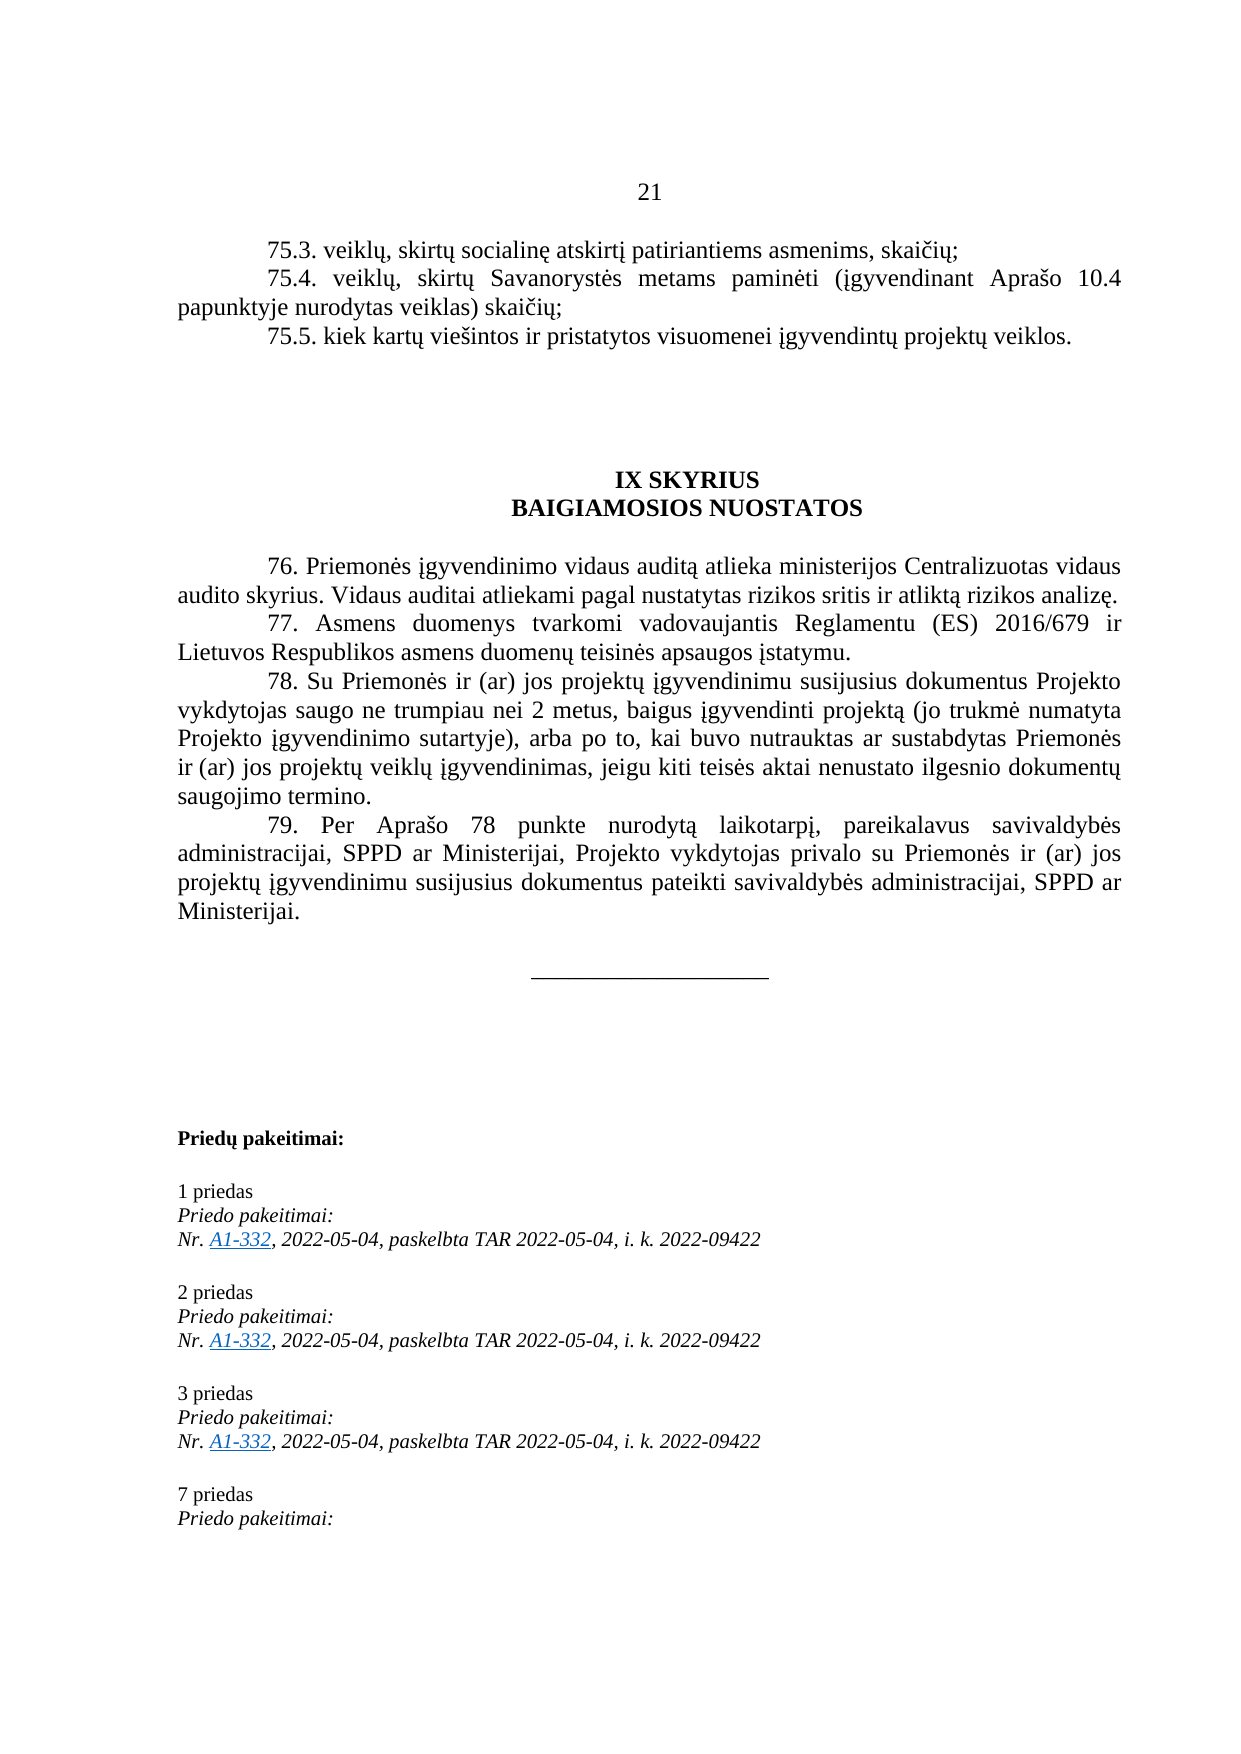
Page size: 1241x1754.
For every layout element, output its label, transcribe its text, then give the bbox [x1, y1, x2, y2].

text Priedo pakeitimai: [177, 1506, 1122, 1530]
text Priedo pakeitimai: [177, 1203, 1122, 1227]
text 79. Per Aprašo 78 punkte nurodytą laikotarpį, pareikalavus savivaldybės administracijai, SPPD ar Ministerijai, Projekto vykdytojas privalo su Priemonės ir (ar) jos projektų įgyvendinimu susijusius dokumentus pateikti savivaldybės administracijai, SPPD ar Ministerijai. [177, 810, 1122, 925]
text 2 priedas [177, 1280, 1122, 1304]
text 77. Asmens duomenys tvarkomi vadovaujantis Reglamentu (ES) 2016/679 ir Lietuvos Respublikos asmens duomenų teisinės apsaugos įstatymu. [177, 608, 1122, 666]
text ___________________ [177, 953, 1122, 982]
text Nr. A1-332, 2022-05-04, paskelbta TAR 2022-05-04, i. k. 2022-09422 [177, 1227, 1122, 1251]
text 3 priedas [177, 1381, 1122, 1405]
text 78. Su Priemonės ir (ar) jos projektų įgyvendinimu susijusius dokumentus Projekto vykdytojas saugo ne trumpiau nei 2 metus, baigus įgyvendinti projektą (jo trukmė numatyta Projekto įgyvendinimo sutartyje), arba po to, kai buvo nutrauktas ar sustabdytas Priemonės ir (ar) jos projektų veiklų įgyvendinimas, jeigu kiti teisės aktai nenustato ilgesnio dokumentų saugojimo termino. [177, 666, 1122, 810]
text 75.4. veiklų, skirtų Savanorystės metams paminėti (įgyvendinant Aprašo 10.4 papunktyje nurodytas veiklas) skaičių; [177, 263, 1122, 321]
text 1 priedas [177, 1179, 1122, 1203]
text IX SKYRIUS [252, 465, 1122, 493]
text BAIGIAMOSIOS NUOSTATOS [252, 493, 1122, 522]
text Nr. A1-332, 2022-05-04, paskelbta TAR 2022-05-04, i. k. 2022-09422 [177, 1328, 1122, 1352]
text 7 priedas [177, 1482, 1122, 1506]
text Priedo pakeitimai: [177, 1405, 1122, 1429]
text Priedų pakeitimai: [177, 1126, 1122, 1150]
text Priedo pakeitimai: [177, 1304, 1122, 1328]
text Nr. A1-332, 2022-05-04, paskelbta TAR 2022-05-04, i. k. 2022-09422 [177, 1429, 1122, 1453]
text 75.5. kiek kartų viešintos ir pristatytos visuomenei įgyvendintų projektų veiklos. [177, 321, 1122, 350]
text 75.3. veiklų, skirtų socialinę atskirtį patiriantiems asmenims, skaičių; [177, 235, 1122, 263]
text 76. Priemonės įgyvendinimo vidaus auditą atlieka ministerijos Centralizuotas vidaus audito skyrius. Vidaus auditai atliekami pagal nustatytas rizikos sritis ir atliktą rizikos analizę. [177, 551, 1122, 608]
